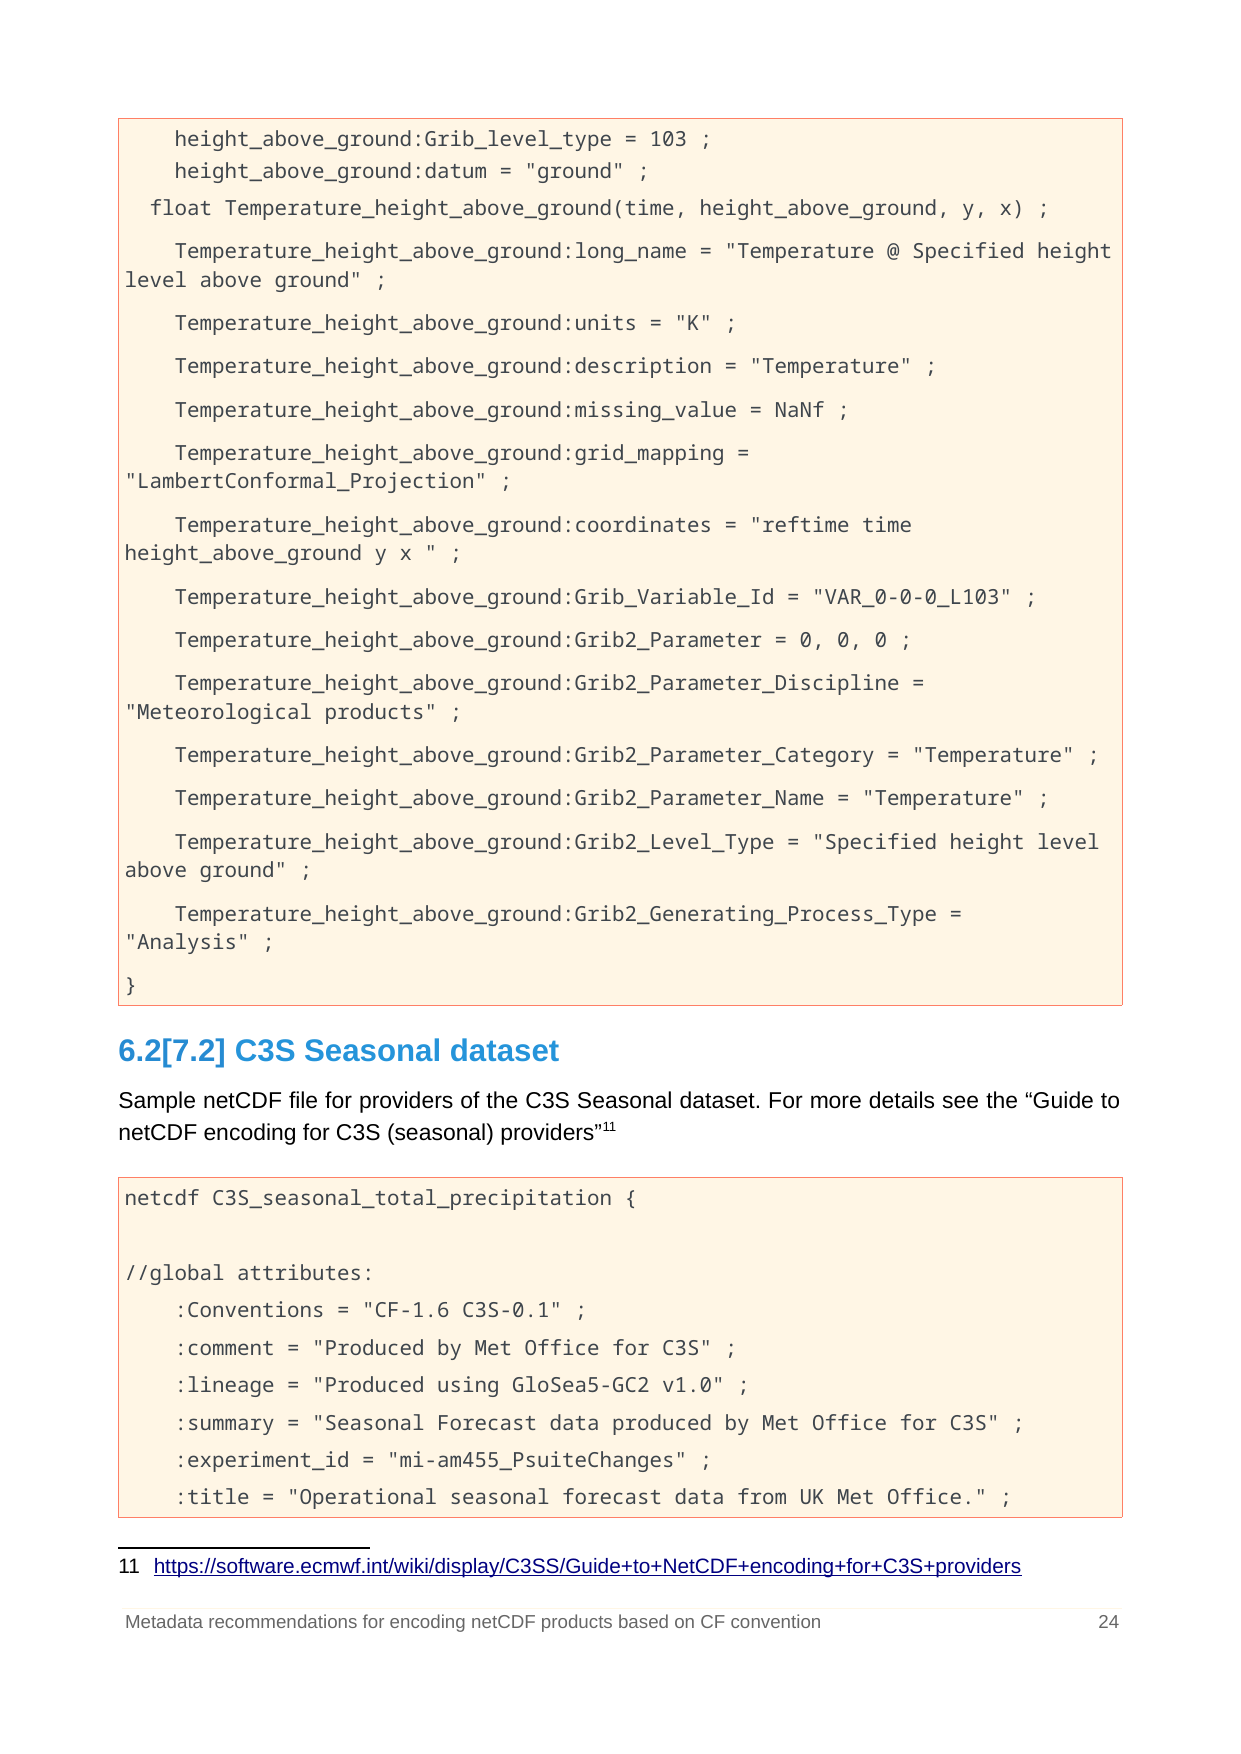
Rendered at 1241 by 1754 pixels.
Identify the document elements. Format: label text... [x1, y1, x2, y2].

text float Temperature_height_above_ground(time, height_above_ground, y, x) ; [119, 187, 1122, 222]
text netcdf C3S_seasonal_total_precipitation { [119, 1178, 1122, 1212]
text :lineage = "Produced using GloSea5-GC2 v1.0" ; [119, 1364, 1122, 1399]
text Temperature_height_above_ground:missing_value = NaNf ; [119, 389, 1122, 423]
text :Conventions = "CF-1.6 C3S-0.1" ; [119, 1289, 1122, 1324]
text :title = "Operational seasonal forecast data from UK Met Office." ; [119, 1476, 1122, 1517]
text Temperature_height_above_ground:Grib2_Parameter_Name = "Temperature" ; [119, 777, 1122, 812]
text Temperature_height_above_ground:Grib2_Parameter_Discipline = "Meteorological products" ; [119, 662, 1122, 725]
text https://software.ecmwf.int/wiki/display/C3SS/Guide+to+NetCDF+encoding+for+C3S+providers [118, 1554, 1122, 1578]
text Temperature_height_above_ground:coordinates = "reftime time height_above_ground y x " ; [119, 504, 1122, 567]
text Temperature_height_above_ground:Grib2_Level_Type = "Specified height level above ground" ; [119, 821, 1122, 884]
text :experiment_id = "mi-am455_PsuiteChanges" ; [119, 1439, 1122, 1473]
text :comment = "Produced by Met Office for C3S" ; [119, 1327, 1122, 1361]
text Temperature_height_above_ground:long_name = "Temperature @ Specified height level above ground" ; [119, 230, 1122, 293]
text height_above_ground:datum = "ground" ; [119, 149, 1122, 184]
text Temperature_height_above_ground:Grib2_Parameter = 0, 0, 0 ; [119, 619, 1122, 653]
subtitle C3S Seasonal dataset [118, 1032, 1122, 1068]
text Temperature_height_above_ground:Grib2_Parameter_Category = "Temperature" ; [119, 734, 1122, 769]
text Temperature_height_above_ground:Grib_Variable_Id = "VAR_0-0-0_L103" ; [119, 576, 1122, 610]
text Temperature_height_above_ground:grid_mapping = "LambertConformal_Projection" ; [119, 432, 1122, 495]
text } [119, 964, 1122, 1005]
text //global attributes: [119, 1252, 1122, 1287]
text Sample netCDF file for providers of the C3S Seasonal dataset. For more details see the “Guide to netCDF encoding for C3S (seasonal) providers” [118, 1087, 1122, 1145]
text height_above_ground:Grib_level_type = 103 ; [119, 119, 1122, 149]
text :summary = "Seasonal Forecast data produced by Met Office for C3S" ; [119, 1402, 1122, 1436]
text Temperature_height_above_ground:description = "Temperature" ; [119, 345, 1122, 380]
text Temperature_height_above_ground:Grib2_Generating_Process_Type = "Analysis" ; [119, 892, 1122, 956]
text Temperature_height_above_ground:units = "K" ; [119, 302, 1122, 337]
